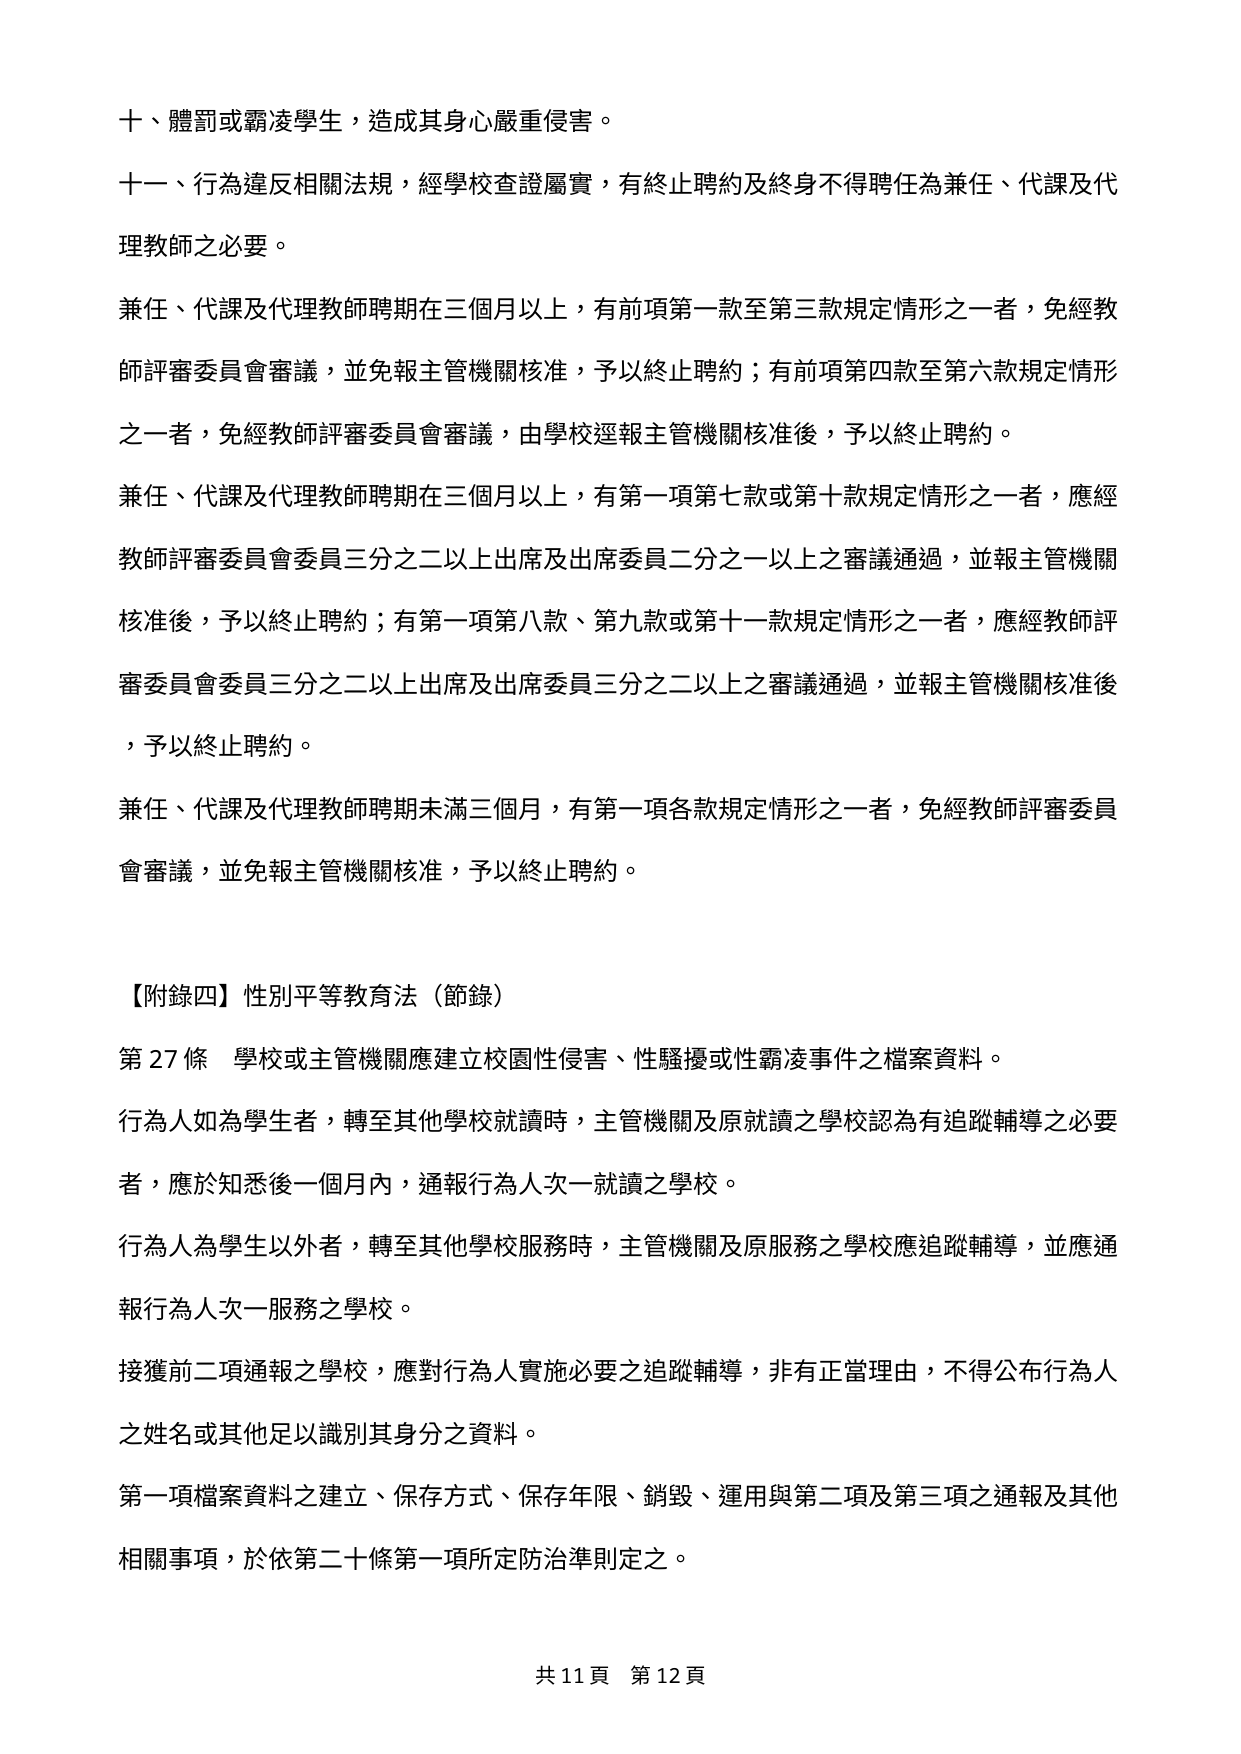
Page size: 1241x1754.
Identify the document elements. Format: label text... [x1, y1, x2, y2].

text 接獲前二項通報之學校，應對行為人實施必要之追蹤輔導，非有正當理由，不得公布行為人之姓名或其他足以識別其身分之資料。 [118, 1328, 1122, 1453]
text ，予以終止聘約。 [118, 703, 1122, 766]
text 十一、行為違反相關法規，經學校查證屬實，有終止聘約及終身不得聘任為兼任、代課及代理教師之必要。 [118, 141, 1122, 266]
text 兼任、代課及代理教師聘期在三個月以上，有第一項第七款或第十款規定情形之一者，應經教師評審委員會委員三分之二以上出席及出席委員二分之一以上之審議通過，並報主管機關核准後，予以終止聘約；有第一項第八款、第九款或第十一款規定情形之一者，應經教師評審委員會委員三分之二以上出席及出席委員三分之二以上之審議通過，並報主管機關核准後 [118, 453, 1122, 703]
text 【附錄四】性別平等教育法（節錄） [118, 953, 1122, 1016]
text 第一項檔案資料之建立、保存方式、保存年限、銷毀、運用與第二項及第三項之通報及其他相關事項，於依第二十條第一項所定防治準則定之。 [118, 1453, 1122, 1578]
text 兼任、代課及代理教師聘期未滿三個月，有第一項各款規定情形之一者，免經教師評審委員會審議，並免報主管機關核准，予以終止聘約。 [118, 766, 1122, 891]
text 行為人如為學生者，轉至其他學校就讀時，主管機關及原就讀之學校認為有追蹤輔導之必要者，應於知悉後一個月內，通報行為人次一就讀之學校。 [118, 1078, 1122, 1203]
text 行為人為學生以外者，轉至其他學校服務時，主管機關及原服務之學校應追蹤輔導，並應通報行為人次一服務之學校。 [118, 1203, 1122, 1328]
text 兼任、代課及代理教師聘期在三個月以上，有前項第一款至第三款規定情形之一者，免經教師評審委員會審議，並免報主管機關核准，予以終止聘約；有前項第四款至第六款規定情形之一者，免經教師評審委員會審議，由學校逕報主管機關核准後，予以終止聘約。 [118, 266, 1122, 453]
text 第27條 學校或主管機關應建立校園性侵害、性騷擾或性霸凌事件之檔案資料。 [118, 1016, 1122, 1078]
text 十、體罰或霸凌學生，造成其身心嚴重侵害。 [118, 78, 1122, 141]
